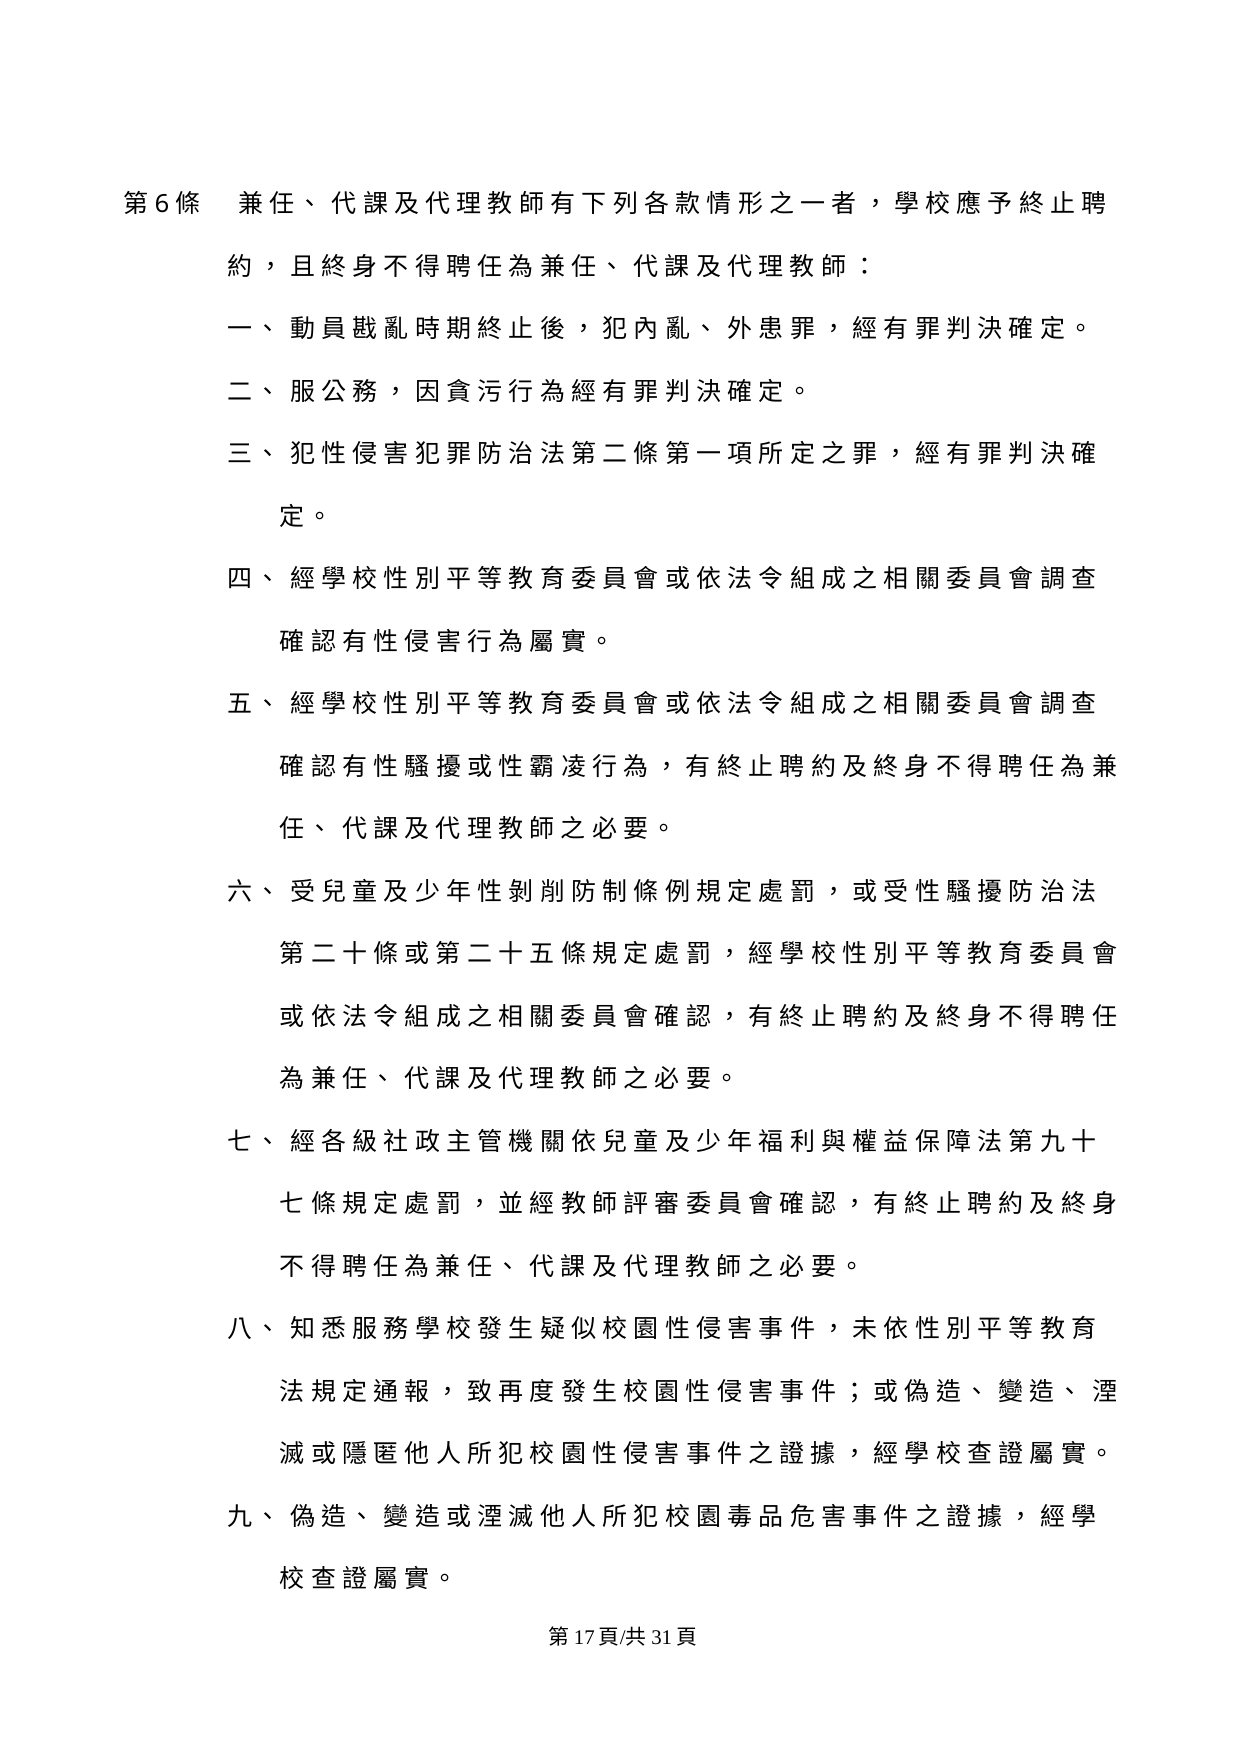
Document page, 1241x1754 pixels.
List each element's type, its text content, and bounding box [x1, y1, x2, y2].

text 第6條 兼任、代課及代理教師有下列各款情形之一者，學校應予終止聘約，且終身不得聘任為兼任、代課及代理教師： [120, 160, 1120, 285]
text 五、經學校性別平等教育委員會或依法令組成之相關委員會調查確認有性騷擾或性霸凌行為，有終止聘約及終身不得聘任為兼任、代課及代理教師之必要。 [221, 660, 1120, 848]
text 四、經學校性別平等教育委員會或依法令組成之相關委員會調查確認有性侵害行為屬實。 [221, 535, 1120, 660]
text 八、知悉服務學校發生疑似校園性侵害事件，未依性別平等教育法規定通報，致再度發生校園性侵害事件；或偽造、變造、湮滅或隱匿他人所犯校園性侵害事件之證據，經學校查證屬實。 [221, 1285, 1120, 1473]
text 一、動員戡亂時期終止後，犯內亂、外患罪，經有罪判決確定。 [221, 285, 1120, 348]
text 三、犯性侵害犯罪防治法第二條第一項所定之罪，經有罪判決確定。 [221, 410, 1120, 535]
text 九、偽造、變造或湮滅他人所犯校園毒品危害事件之證據，經學校查證屬實。 [221, 1473, 1120, 1598]
text 六、受兒童及少年性剝削防制條例規定處罰，或受性騷擾防治法第二十條或第二十五條規定處罰，經學校性別平等教育委員會或依法令組成之相關委員會確認，有終止聘約及終身不得聘任為兼任、代課及代理教師之必要。 [221, 848, 1120, 1098]
text 七、經各級社政主管機關依兒童及少年福利與權益保障法第九十七條規定處罰，並經教師評審委員會確認，有終止聘約及終身不得聘任為兼任、代課及代理教師之必要。 [221, 1098, 1120, 1285]
text 二、服公務，因貪污行為經有罪判決確定。 [221, 348, 1120, 410]
